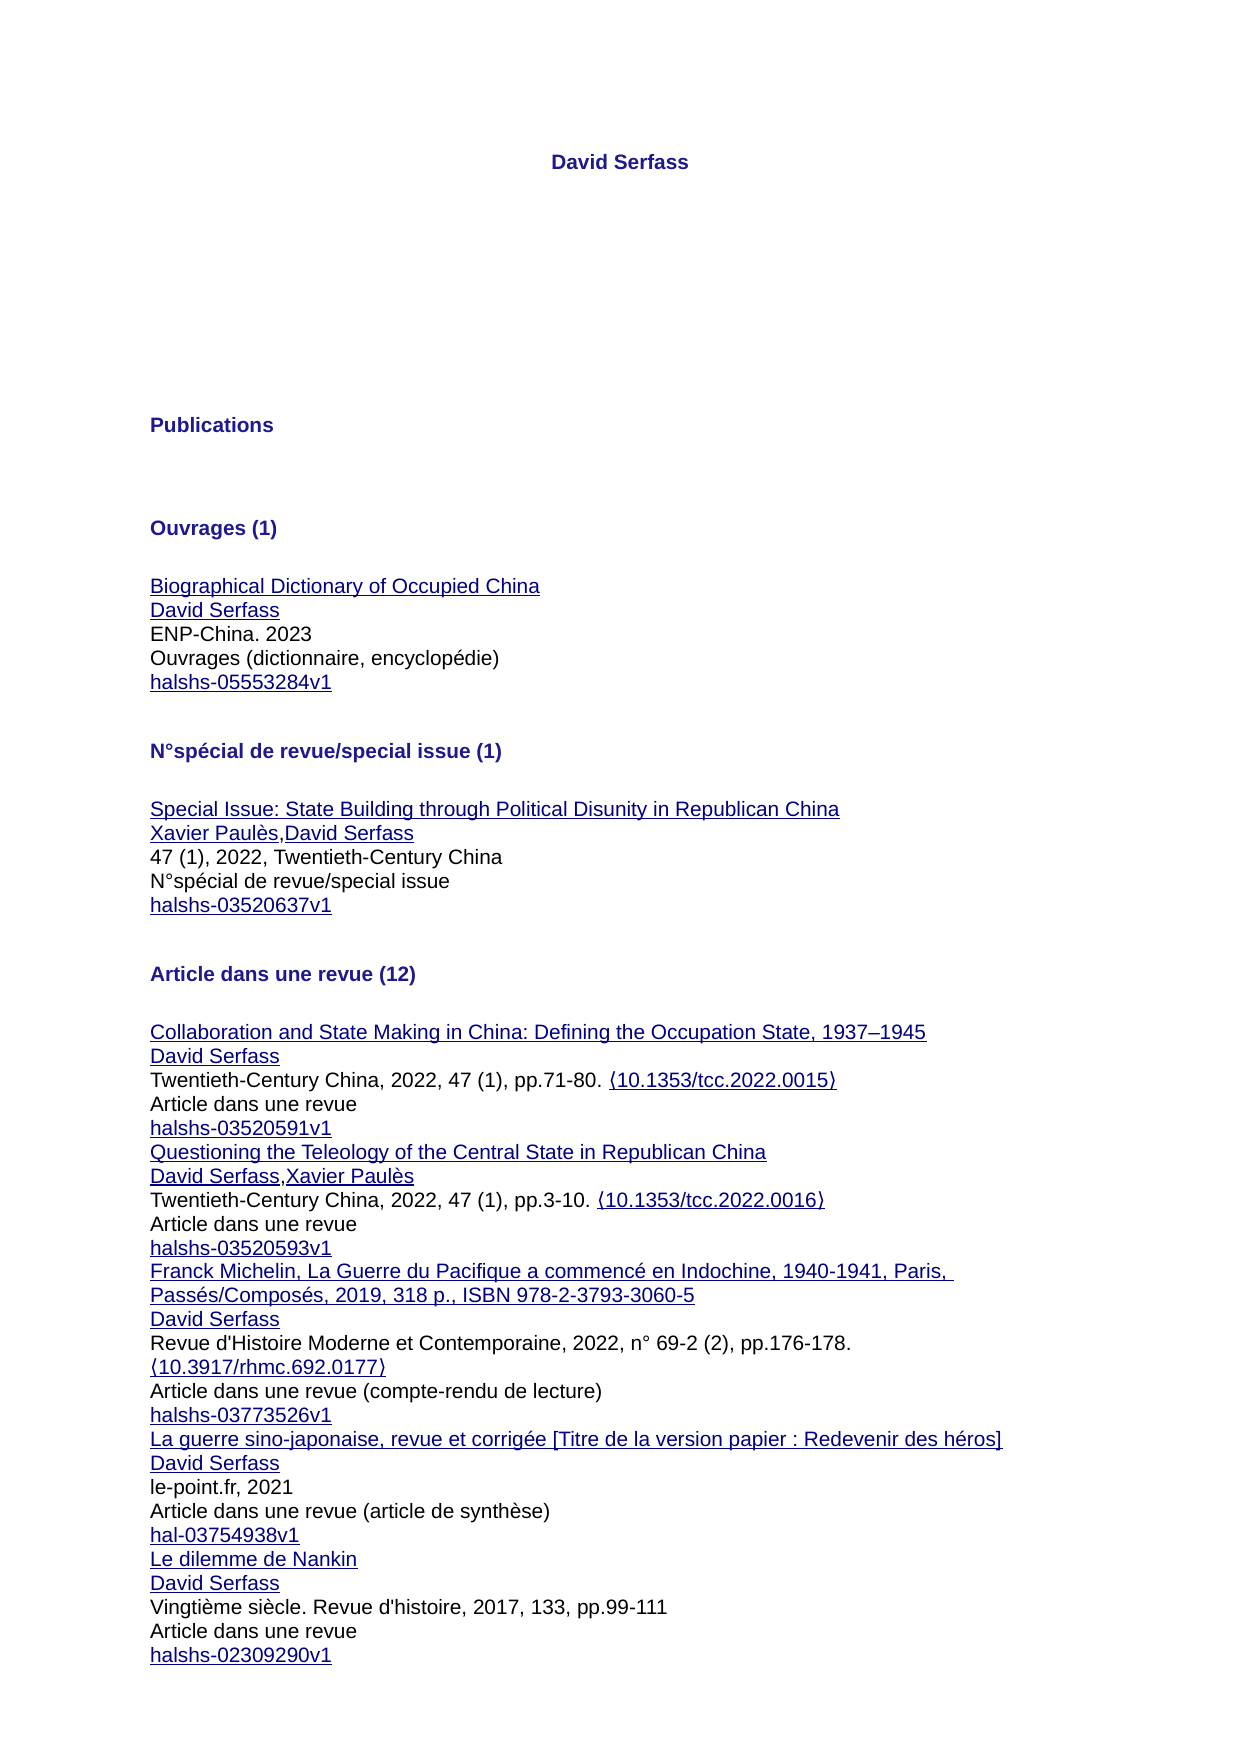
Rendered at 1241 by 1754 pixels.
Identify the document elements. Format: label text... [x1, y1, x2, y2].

table_cell Le dilemme de Nankin David Serfass Vingtième siècle. Revue d'histoire, 2017, 133, pp.99-111 Article dans une revue halshs-02309290v1 [150, 1547, 1090, 1667]
subtitle David Serfass [150, 150, 1090, 174]
subtitle Publications [150, 412, 1090, 436]
table_cell Questioning the Teleology of the Central State in Republican China David Serfass,Xavier Paulès Twentieth-Century China, 2022, 47 (1), pp.3-10. ⟨10.1353/tcc.2022.0016⟩ Article dans une revue halshs-03520593v1 [150, 1140, 1090, 1259]
subtitle Ouvrages (1) [150, 516, 1090, 539]
table_cell Franck Michelin, La Guerre du Pacifique a commencé en Indochine, 1940-1941, Paris, Passés/Composés, 2019, 318 p., ISBN 978-2-3793-3060-5 David Serfass Revue d'Histoire Moderne et Contemporaine, 2022, n° 69-2 (2), pp.176-178. ⟨10.3917/rhmc.692.0177⟩ Article dans une revue (compte-rendu de lecture) halshs-03773526v1 [150, 1259, 1090, 1427]
subtitle Article dans une revue (12) [150, 961, 1090, 985]
table_header Biographical Dictionary of Occupied China David Serfass ENP-China. 2023 Ouvrages (dictionnaire, encyclopédie) halshs-05553284v1 [150, 574, 1090, 694]
table_header Collaboration and State Making in China: Defining the Occupation State, 1937–1945 David Serfass Twentieth-Century China, 2022, 47 (1), pp.71-80. ⟨10.1353/tcc.2022.0015⟩ Article dans une revue halshs-03520591v1 [150, 1020, 1090, 1139]
table_cell La guerre sino-japonaise, revue et corrigée [Titre de la version papier : Redevenir des héros] David Serfass le-point.fr, 2021 Article dans une revue (article de synthèse) hal-03754938v1 [150, 1427, 1090, 1547]
table_header Special Issue: State Building through Political Disunity in Republican China Xavier Paulès,David Serfass 47 (1), 2022, Twentieth-Century China N°spécial de revue/special issue halshs-03520637v1 [150, 797, 1090, 917]
subtitle N°spécial de revue/special issue (1) [150, 738, 1090, 762]
